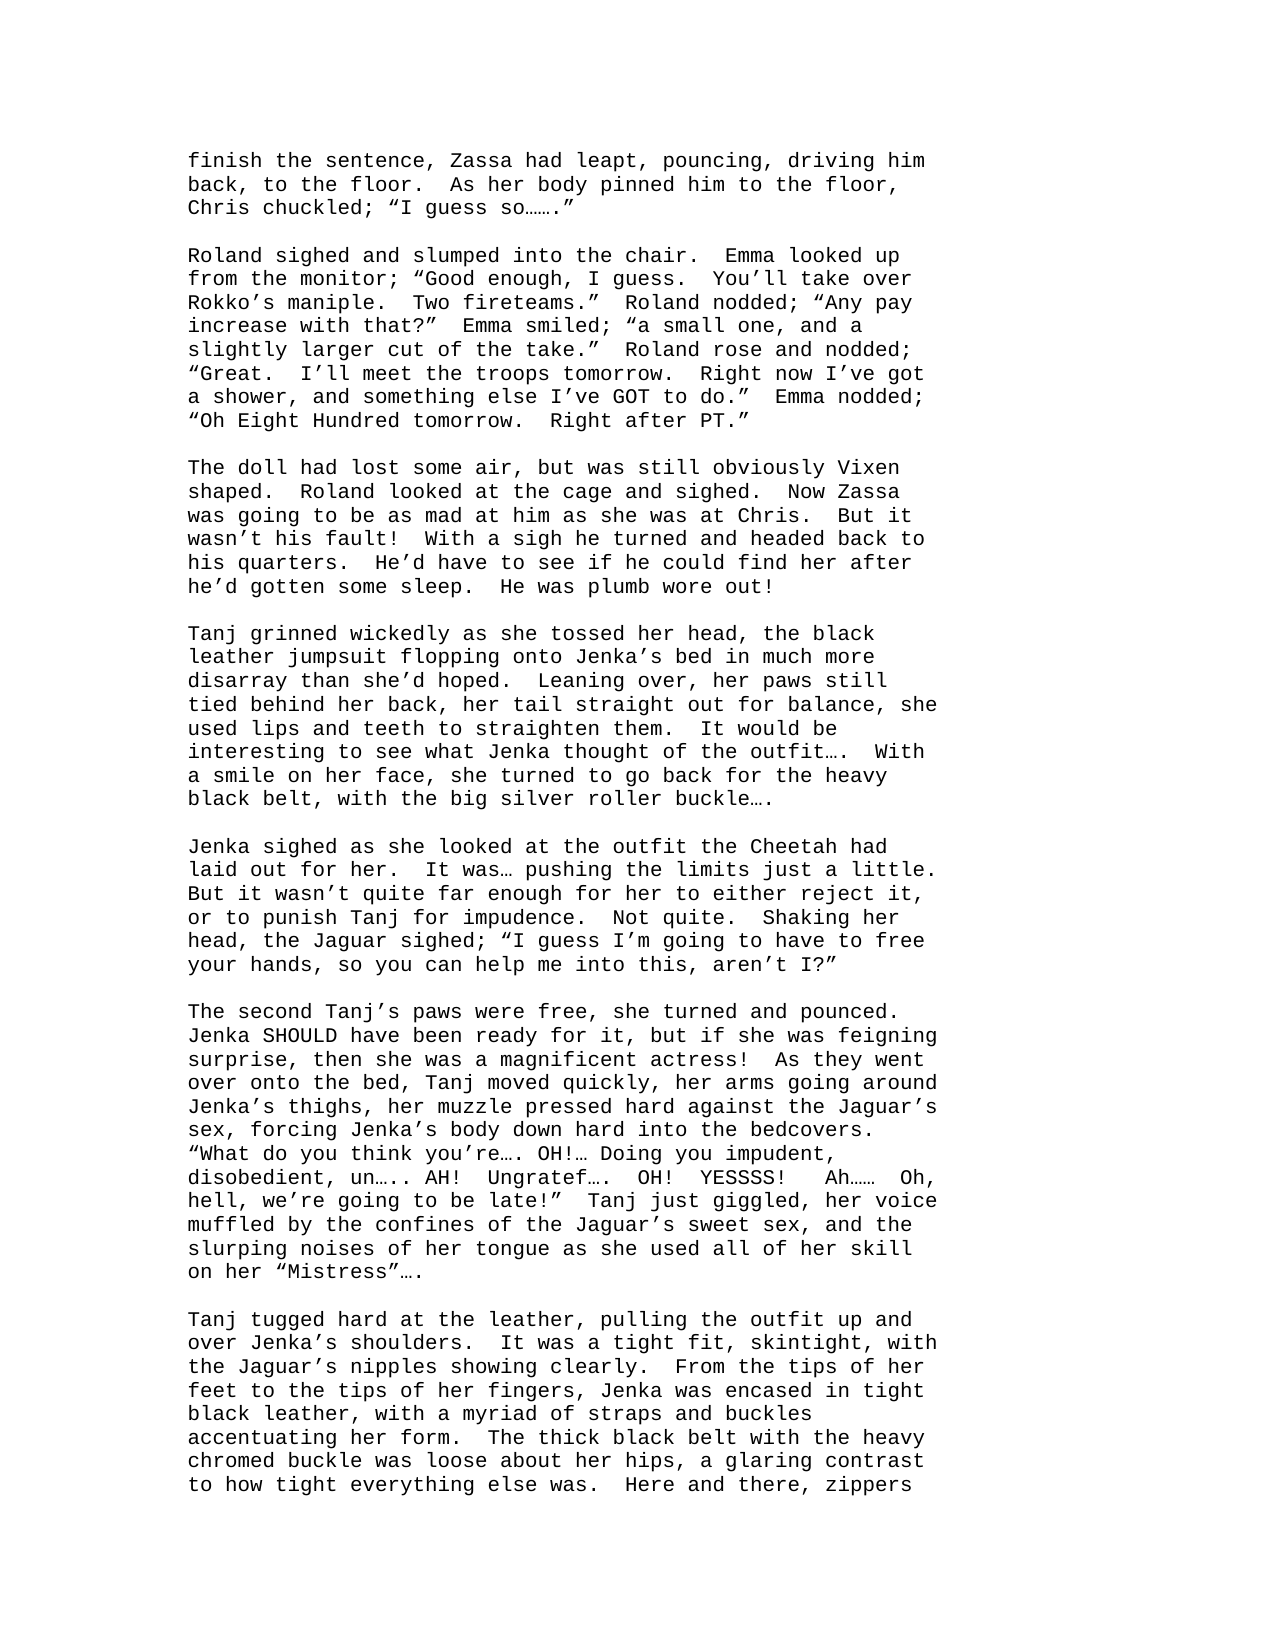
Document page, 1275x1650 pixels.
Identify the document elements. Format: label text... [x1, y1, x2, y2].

text Tanj grinned wickedly as she tossed her head, the black leather jumpsuit flopping onto Jenka’s bed in much more disarray than she’d hoped. Leaning over, her paws still tied behind her back, her tail straight out for balance, she used lips and teeth to straighten them. It would be interesting to see what Jenka thought of the outfit…. With a smile on her face, she turned to go back for the heavy black belt, with the big silver roller buckle…. [187, 623, 937, 812]
text The doll had lost some air, but was still obviously Vixen shaped. Roland looked at the cage and sighed. Now Zassa was going to be as mad at him as she was at Chris. But it wasn’t his fault! With a sigh he turned and headed back to his quarters. He’d have to see if he could find her after he’d gotten some sleep. He was plumb wore out! [187, 457, 937, 599]
text Jenka sighed as she looked at the outfit the Cheetah had laid out for her. It was… pushing the limits just a little. But it wasn’t quite far enough for her to either reject it, or to punish Tanj for impudence. Not quite. Shaking her head, the Jaguar sighed; “I guess I’m going to have to free your hands, so you can help me into this, aren’t I?” [187, 836, 937, 978]
text The second Tanj’s paws were free, she turned and pounced. Jenka SHOULD have been ready for it, but if she was feigning surprise, then she was a magnificent actress! As they went over onto the bed, Tanj moved quickly, her arms going around Jenka’s thighs, her muzzle pressed hard against the Jaguar’s sex, forcing Jenka’s body down hard into the bedcovers. “What do you think you’re…. OH!… Doing you impudent, disobedient, un….. AH! Ungratef…. OH! YESSSS! Ah…… Oh, hell, we’re going to be late!” Tanj just giggled, her voice muffled by the confines of the Jaguar’s sweet sex, and the slurping noises of her tongue as she used all of her skill on her “Mistress”…. [187, 1001, 937, 1285]
text Tanj tugged hard at the leather, pulling the outfit up and over Jenka’s shoulders. It was a tight fit, skintight, with the Jaguar’s nipples showing clearly. From the tips of her feet to the tips of her fingers, Jenka was encased in tight black leather, with a myriad of straps and buckles accentuating her form. The thick black belt with the heavy chromed buckle was loose about her hips, a glaring contrast to how tight everything else was. Here and there, zippers [187, 1309, 937, 1498]
text finish the sentence, Zassa had leapt, pouncing, driving him back, to the floor. As her body pinned him to the floor, Chris chuckled; “I guess so…….” [187, 150, 937, 221]
text Roland sighed and slumped into the chair. Emma looked up from the monitor; “Good enough, I guess. You’ll take over Rokko’s maniple. Two fireteams.” Roland nodded; “Any pay increase with that?” Emma smiled; “a small one, and a slightly larger cut of the take.” Roland rose and nodded; “Great. I’ll meet the troops tomorrow. Right now I’ve got a shower, and something else I’ve GOT to do.” Emma nodded; “Oh Eight Hundred tomorrow. Right after PT.” [187, 244, 937, 434]
